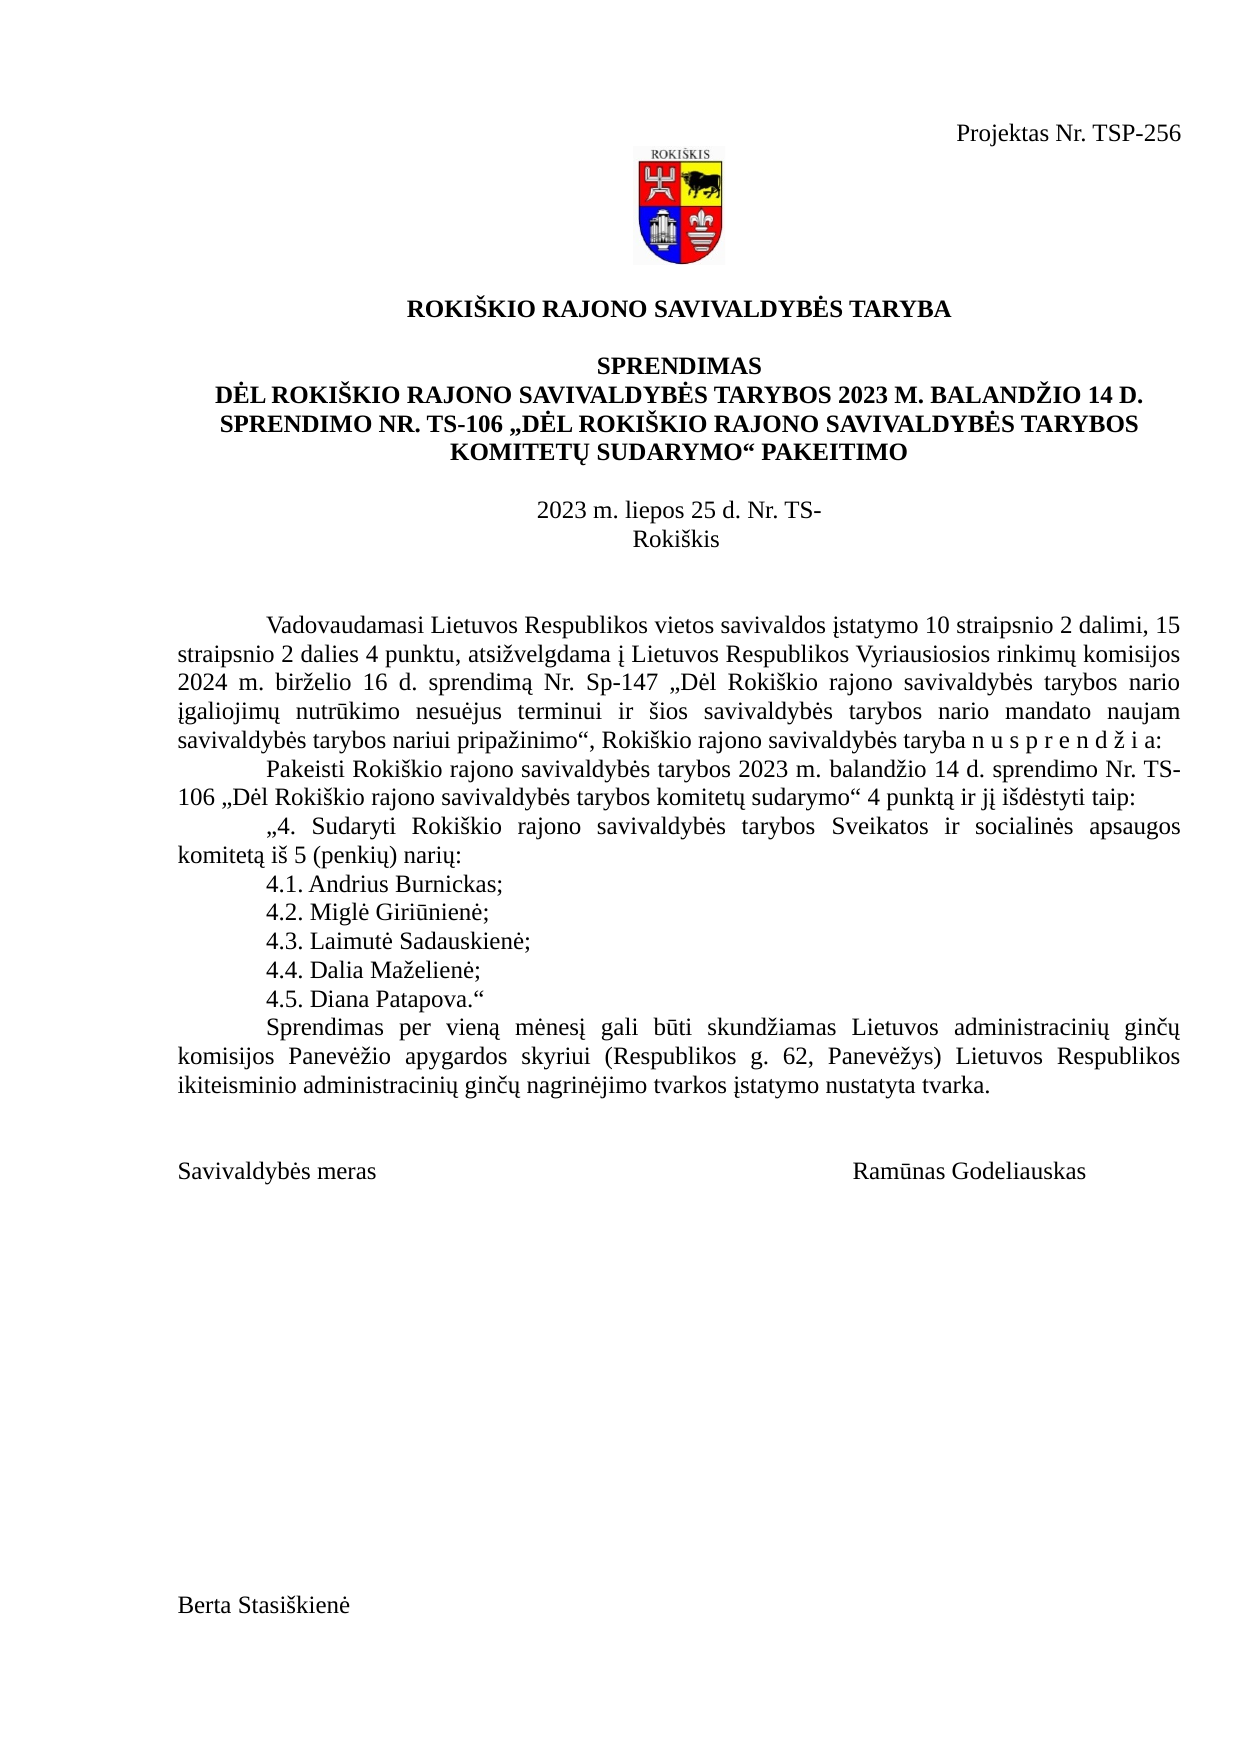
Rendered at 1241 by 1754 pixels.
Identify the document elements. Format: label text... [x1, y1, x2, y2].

text Pakeisti Rokiškio rajono savivaldybės tarybos 2023 m. balandžio 14 d. sprendimo Nr. TS-106 „Dėl Rokiškio rajono savivaldybės tarybos komitetų sudarymo“ 4 punktą ir jį išdėstyti taip: [177, 754, 1181, 811]
text DĖL ROKIŠKIO RAJONO SAVIVALDYBĖS TARYBOS 2023 M. BALANDŽIO 14 D. SPRENDIMO NR. TS-106 „DĖL ROKIŠKIO RAJONO SAVIVALDYBĖS TARYBOS KOMITETŲ SUDARYMO“ PAKEITIMO [177, 380, 1181, 466]
text 4.3. Laimutė Sadauskienė; [177, 926, 1181, 955]
text „4. Sudaryti Rokiškio rajono savivaldybės tarybos Sveikatos ir socialinės apsaugos komitetą iš 5 (penkių) narių: [177, 811, 1181, 869]
text Projektas Nr. TSP-256 [177, 118, 1181, 147]
text 4.2. Miglė Giriūnienė; [177, 897, 1181, 926]
text ROKIŠKIO rajono savivaldybėS TARYBA [177, 294, 1181, 322]
text Savivaldybės meras Ramūnas Godeliauskas [177, 1156, 1181, 1185]
text Rokiškis [177, 524, 1181, 552]
text 4.4. Dalia Maželienė; [177, 955, 1181, 984]
text Berta Stasiškienė [177, 1590, 1181, 1619]
text 4.5. Diana Patapova.“ [177, 984, 1181, 1012]
text Vadovaudamasi Lietuvos Respublikos vietos savivaldos įstatymo 10 straipsnio 2 dalimi, 15 straipsnio 2 dalies 4 punktu, atsižvelgdama į Lietuvos Respublikos Vyriausiosios rinkimų komisijos 2024 m. birželio 16 d. sprendimą Nr. Sp-147 „Dėl Rokiškio rajono savivaldybės tarybos nario įgaliojimų nutrūkimo nesuėjus terminui ir šios savivaldybės tarybos nario mandato naujam savivaldybės tarybos nariui pripažinimo“, Rokiškio rajono savivaldybės taryba n u s p r e n d ž i a: [177, 610, 1181, 754]
text Sprendimas per vieną mėnesį gali būti skundžiamas Lietuvos administracinių ginčų komisijos Panevėžio apygardos skyriui (Respublikos g. 62, Panevėžys) Lietuvos Respublikos ikiteisminio administracinių ginčų nagrinėjimo tvarkos įstatymo nustatyta tvarka. [177, 1012, 1181, 1099]
text 4.1. Andrius Burnickas; [177, 869, 1181, 897]
text SPRENDIMAS [177, 351, 1181, 380]
text 2023 m. liepos 25 d. Nr. TS- [177, 495, 1181, 524]
